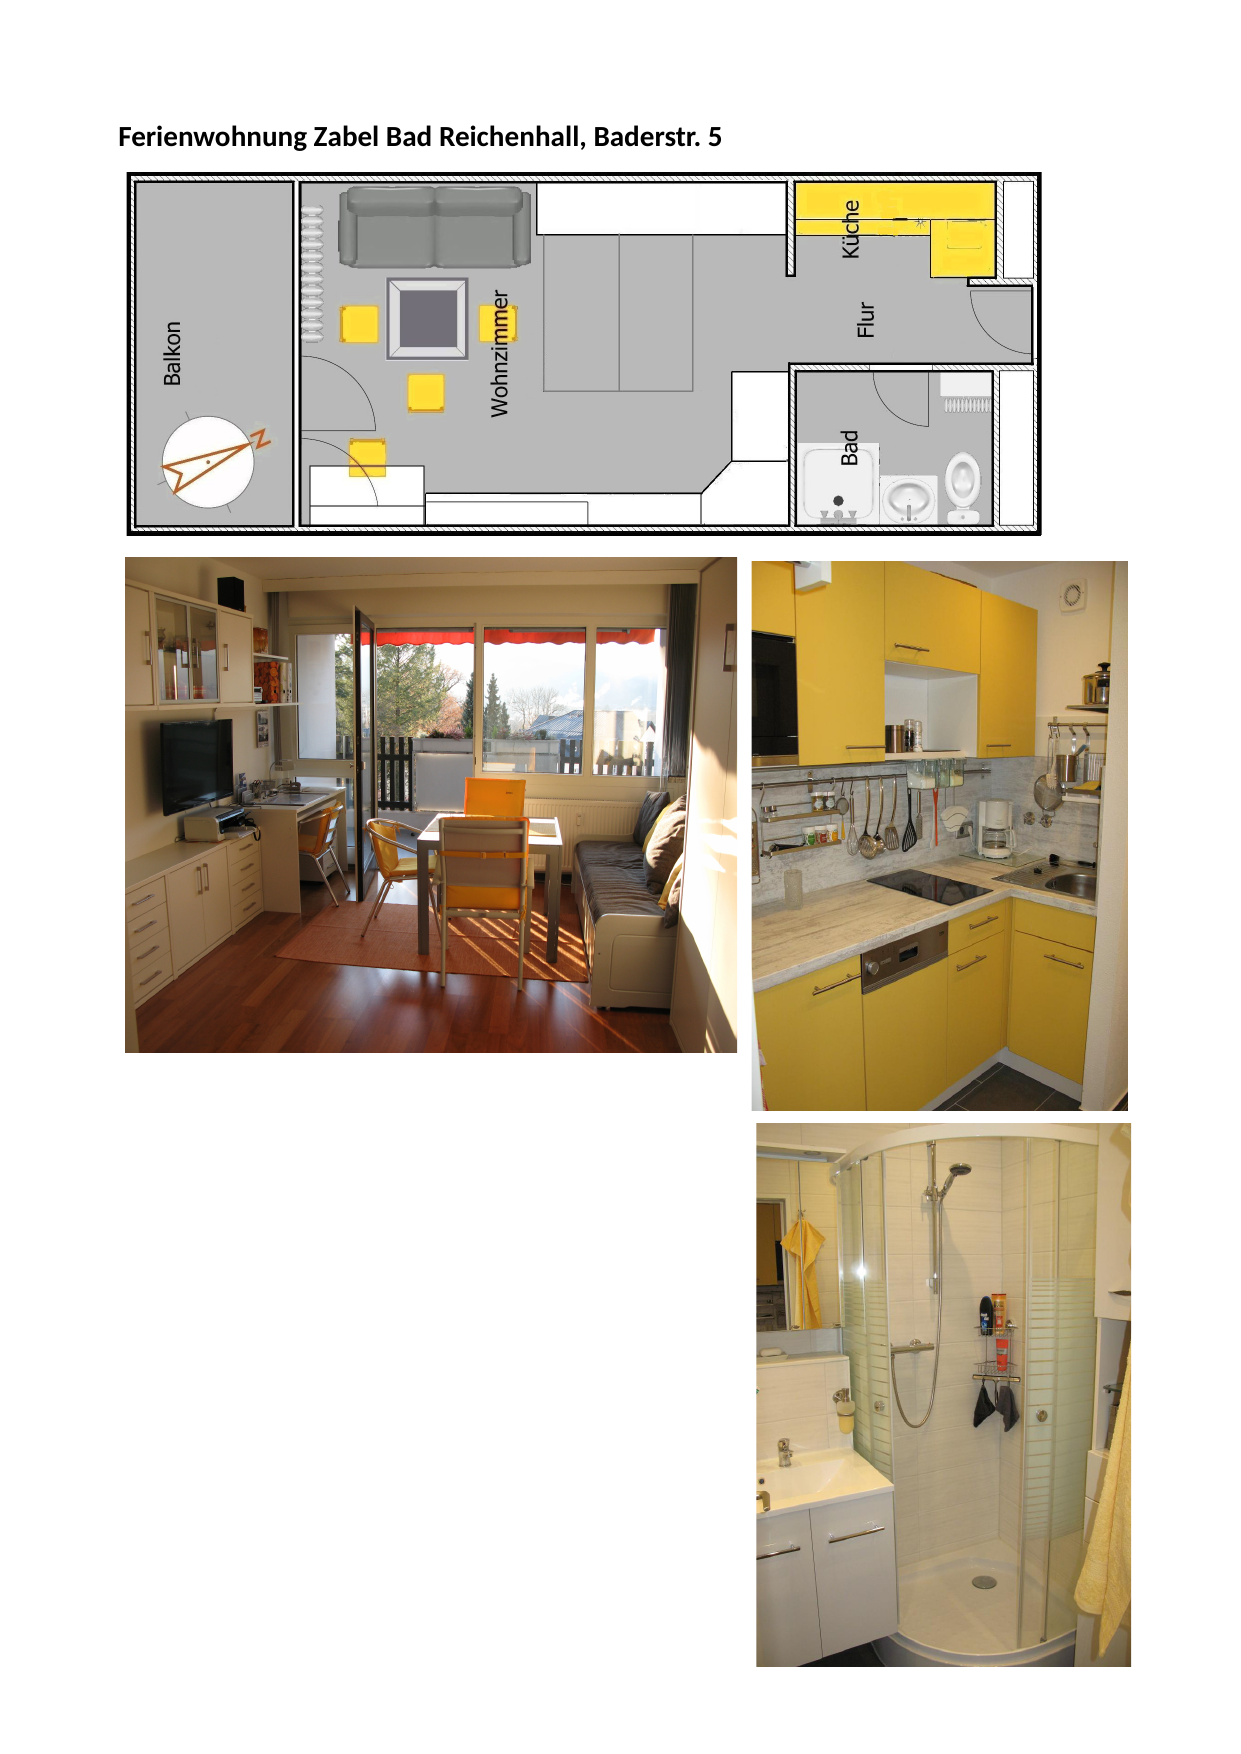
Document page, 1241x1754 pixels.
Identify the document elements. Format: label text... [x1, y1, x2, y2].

picture [756, 1123, 1132, 1667]
picture [125, 557, 738, 1053]
text Ferienwohnung Zabel Bad Reichenhall, Baderstr. 5 [118, 118, 1122, 154]
picture [126, 172, 1042, 537]
picture [751, 561, 1128, 1111]
